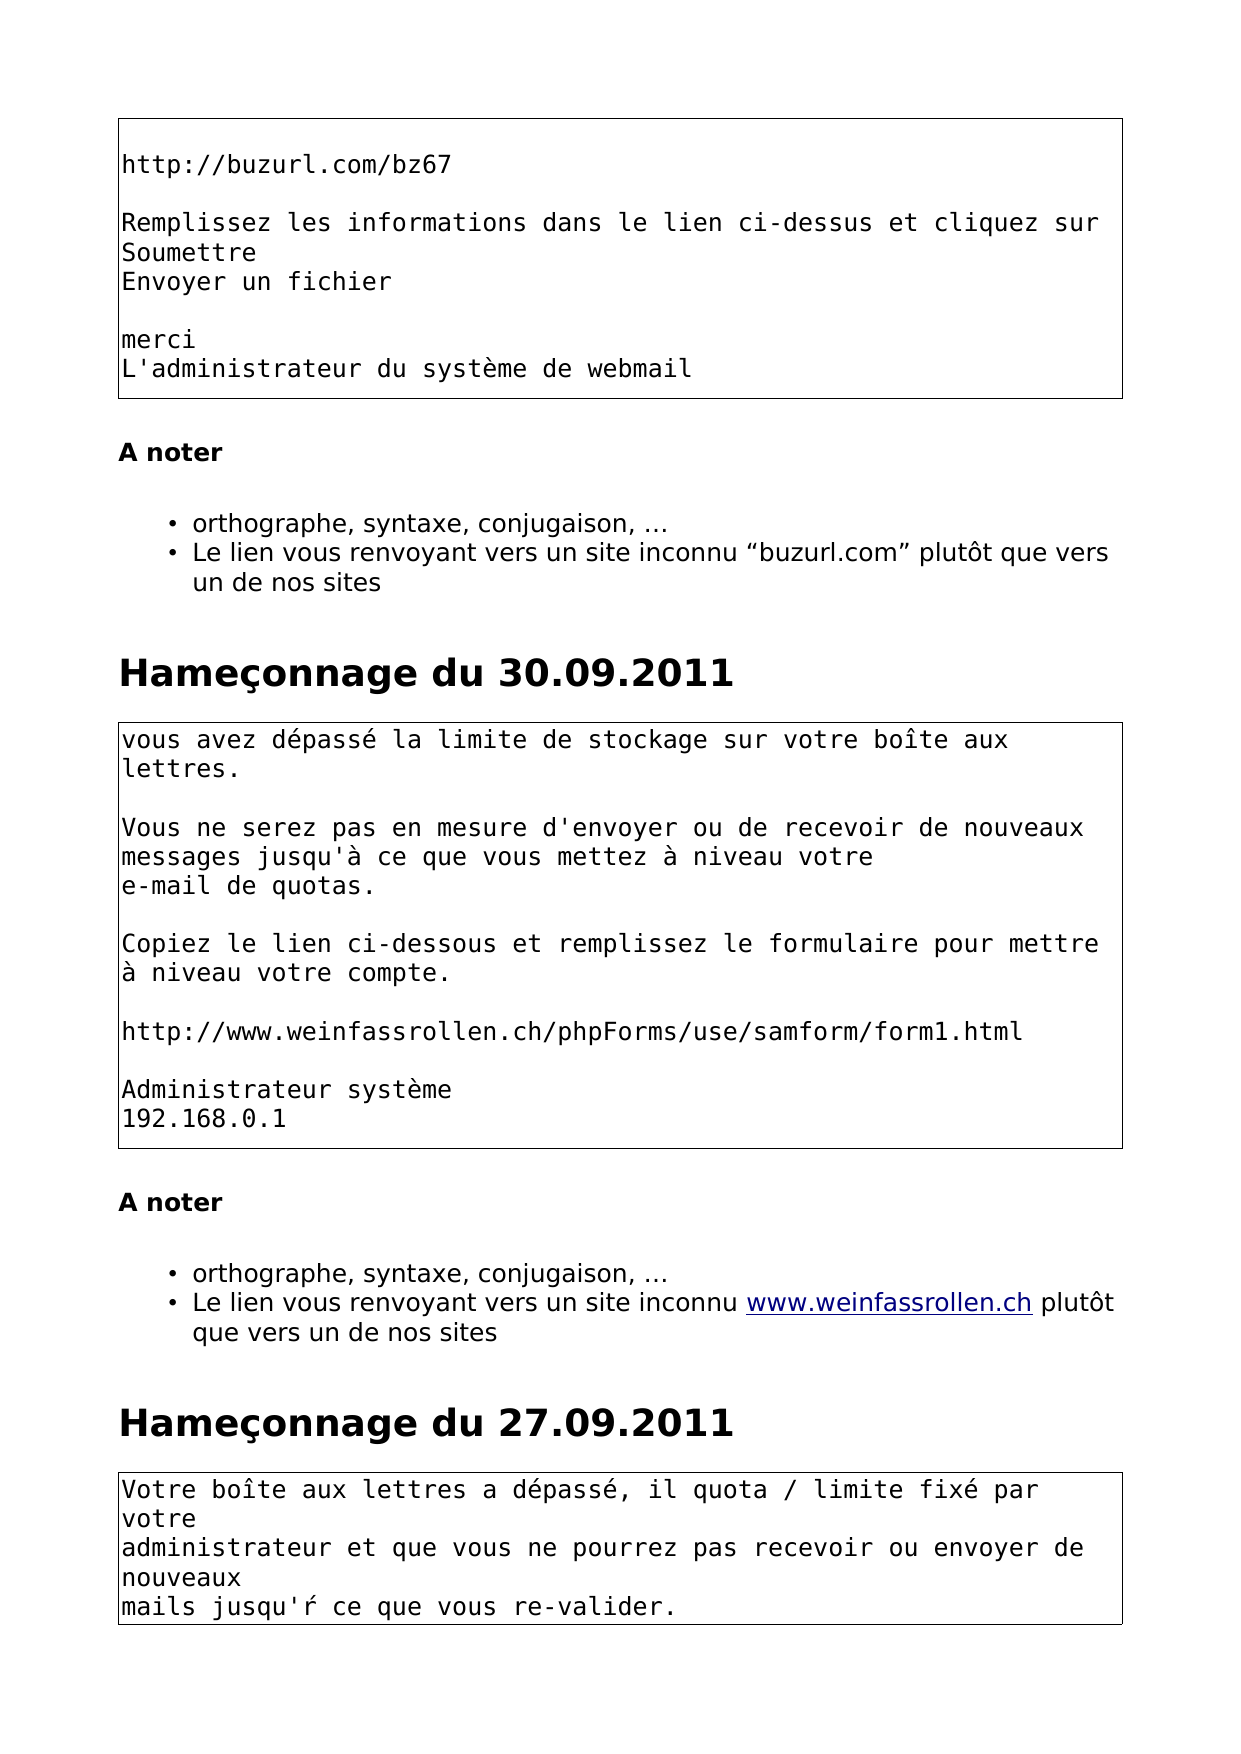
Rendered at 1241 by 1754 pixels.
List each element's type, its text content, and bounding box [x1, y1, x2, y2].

list Le lien vous renvoyant vers un site inconnu “buzurl.com” plutôt que vers un de nos sites [177, 538, 1122, 597]
list Le lien vous renvoyant vers un site inconnu www.weinfassrollen.ch plutôt que vers un de nos sites [177, 1288, 1122, 1347]
table_header vous avez dépassé la limite de stockage sur votre boîte aux lettres. Vous ne serez pas en mesure d'envoyer ou de recevoir de nouveaux messages jusqu'à ce que vous mettez à niveau votre e-mail de quotas. Copiez le lien ci-dessous et remplissez le formulaire pour mettre à niveau votre compte. http://www.weinfassrollen.ch/phpForms/use/samform/form1.html Administrateur système 192.168.0.1 [119, 723, 1122, 1148]
subtitle Hameçonnage du 30.09.2011 [118, 651, 1122, 695]
table_header Votre boîte aux lettres a dépassé, il quota / limite fixé par votre administrateur et que vous ne pourrez pas recevoir ou envoyer de nouveaux mails jusqu'ŕ ce que vous re-valider. [119, 1473, 1122, 1624]
subtitle Hameçonnage du 27.09.2011 [118, 1401, 1122, 1445]
list orthographe, syntaxe, conjugaison, … [177, 1259, 1122, 1288]
subtitle A noter [118, 1188, 1122, 1217]
table_header http://buzurl.com/bz67 Remplissez les informations dans le lien ci-dessus et cliquez sur Soumettre Envoyer un fichier merci L'administrateur du système de webmail [119, 119, 1122, 398]
subtitle A noter [118, 438, 1122, 467]
list orthographe, syntaxe, conjugaison, … [177, 509, 1122, 538]
